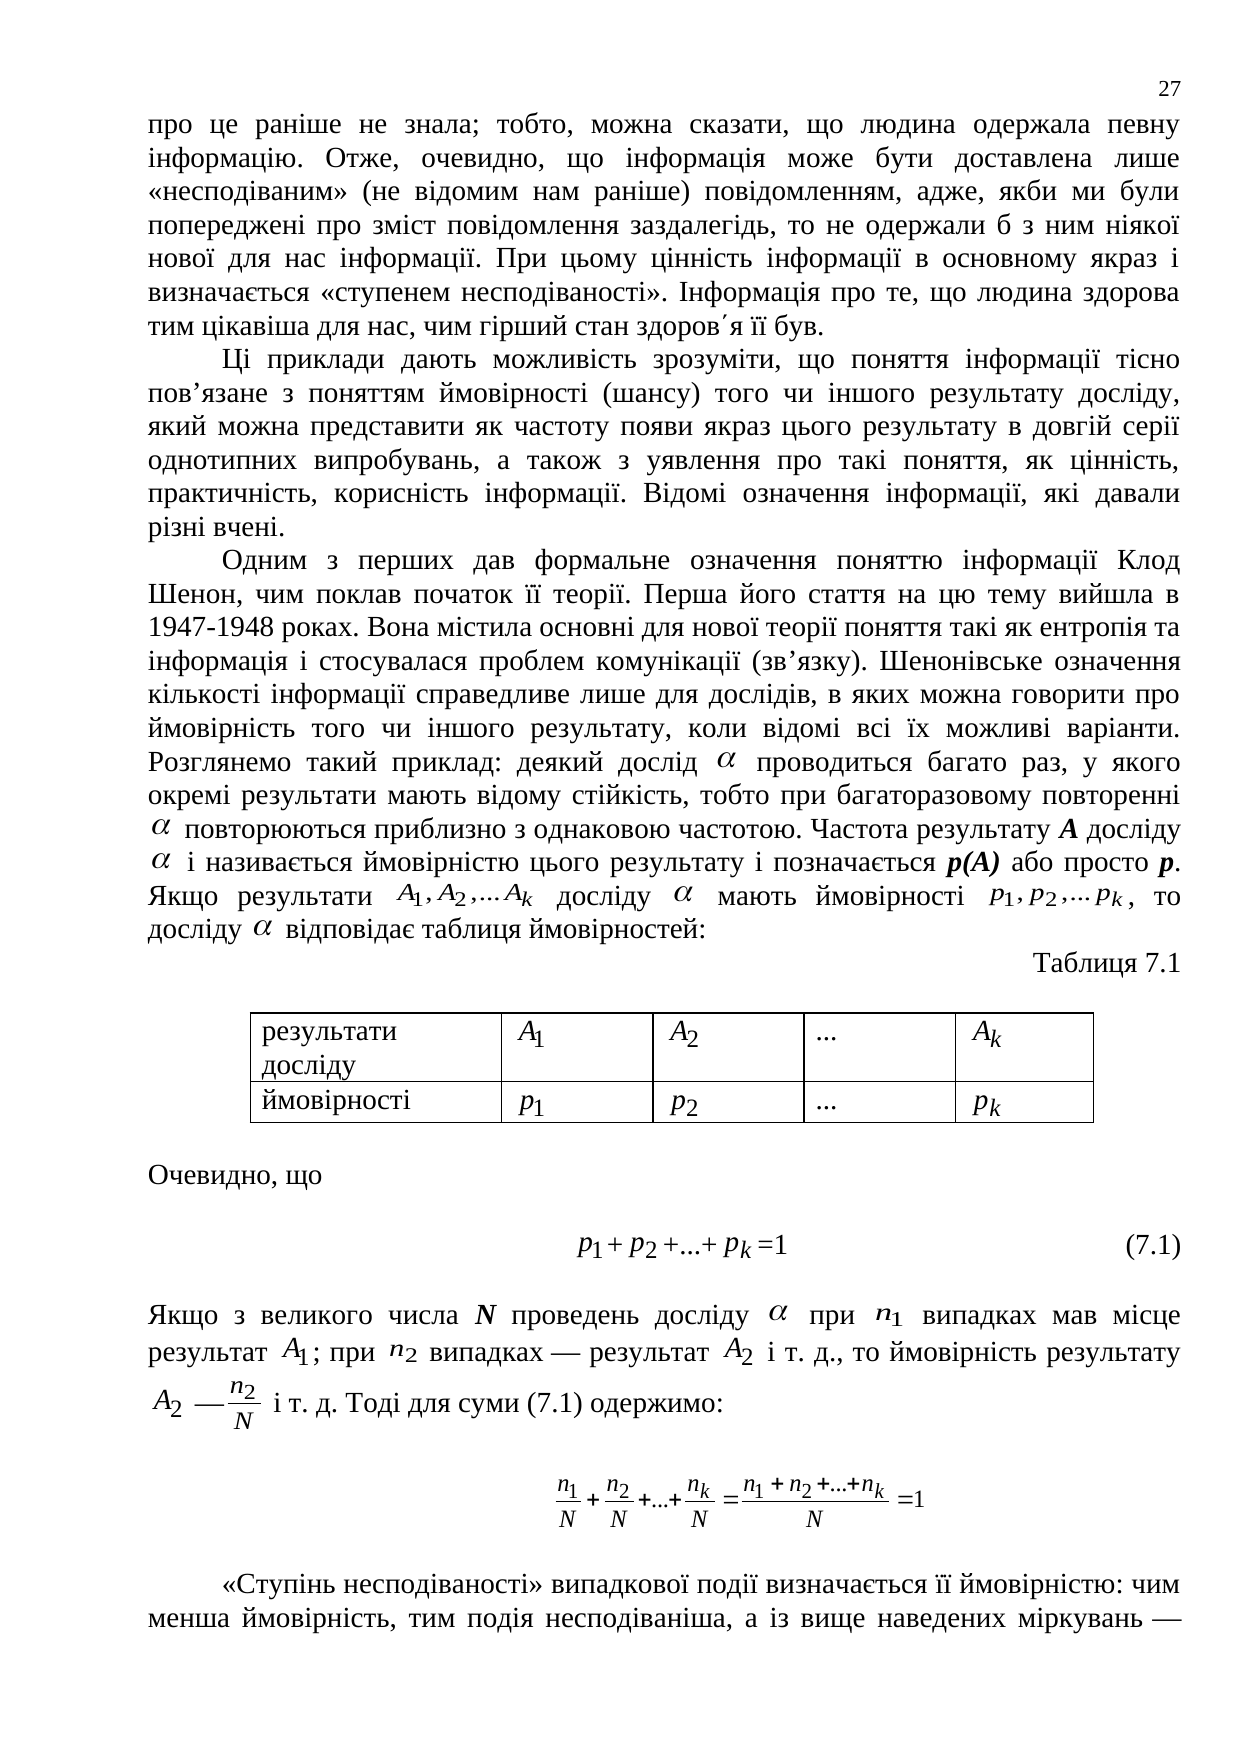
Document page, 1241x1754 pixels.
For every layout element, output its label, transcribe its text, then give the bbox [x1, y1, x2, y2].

table_header [654, 1014, 803, 1081]
subtitle Таблиця 7.1 [148, 945, 1181, 978]
table_cell [956, 1082, 1093, 1122]
table_cell [654, 1082, 803, 1122]
table_header [956, 1014, 1093, 1081]
text Одним з перших дав формальне означення поняттю інформації Клод Шенон, чим поклав початок її теорії. Перша його стаття на цю тему вийшла в 1947-1948 роках. Вона містила основні для нової теорії поняття такі як ентропія та інформація і стосувалася проблем комунікації (зв’язку). Шенонівське означення кількості інформації справедливе лише для дослідів, в яких можна говорити про ймовірність того чи іншого результату, коли відомі всі їх можливі варіанти. Розглянемо такий приклад: деякий дослід проводиться багато раз, у якого окремі результати мають відому стійкість, тобто при багаторазовому повторенні повторюються приблизно з однаковою частотою. Частота результату А досліду і називається ймовірністю цього результату і позначається р(А) або просто р. Якщо результати досліду мають ймовірності , то досліду відповідає таблиця ймовірностей: [148, 542, 1181, 945]
table_cell [502, 1082, 652, 1122]
text Очевидно, що [148, 1157, 1181, 1190]
table_cell ... [805, 1082, 955, 1122]
text Якщо з великого числа N проведень досліду при випадках мав місце результат ; при випадках — результат і т. д., то ймовірність результату — і т. д. Тоді для суми (7.1) одержимо: [148, 1297, 1181, 1435]
text про це раніше не знала; тобто, можна сказати, що людина одержала певну інформацію. Отже, очевидно, що інформація може бути доставлена лише «несподіваним» (не відомим нам раніше) повідомленням, адже, якби ми були попереджені про зміст повідомлення заздалегідь, то не одержали б з ним ніякої нової для нас інформації. При цьому цінність інформації в основному якраз і визначається «ступенем несподіваності». Інформація про те, що людина здорова тим цікавіша для нас, чим гірший стан здоров΄я її був. [148, 106, 1181, 341]
text «Ступінь несподіваності» випадкової події визначається її ймовірністю: чим менша ймовірність, тим подія несподіваніша, а із вище наведених міркувань — [148, 1566, 1181, 1633]
table_header ... [805, 1014, 955, 1081]
text Ці приклади дають можливість зрозуміти, що поняття інформації тісно пов’язане з поняттям ймовірності (шансу) того чи іншого результату досліду, який можна представити як частоту появи якраз цього результату в довгій серії однотипних випробувань, а також з уявлення про такі поняття, як цінність, практичність, корисність інформації. Відомі означення інформації, які давали різні вчені. [148, 341, 1181, 542]
table_header [502, 1014, 652, 1081]
text ++...+=1 (7.1) [148, 1224, 1181, 1263]
table_header результати досліду [251, 1014, 501, 1081]
table_cell ймовірності [251, 1082, 501, 1122]
